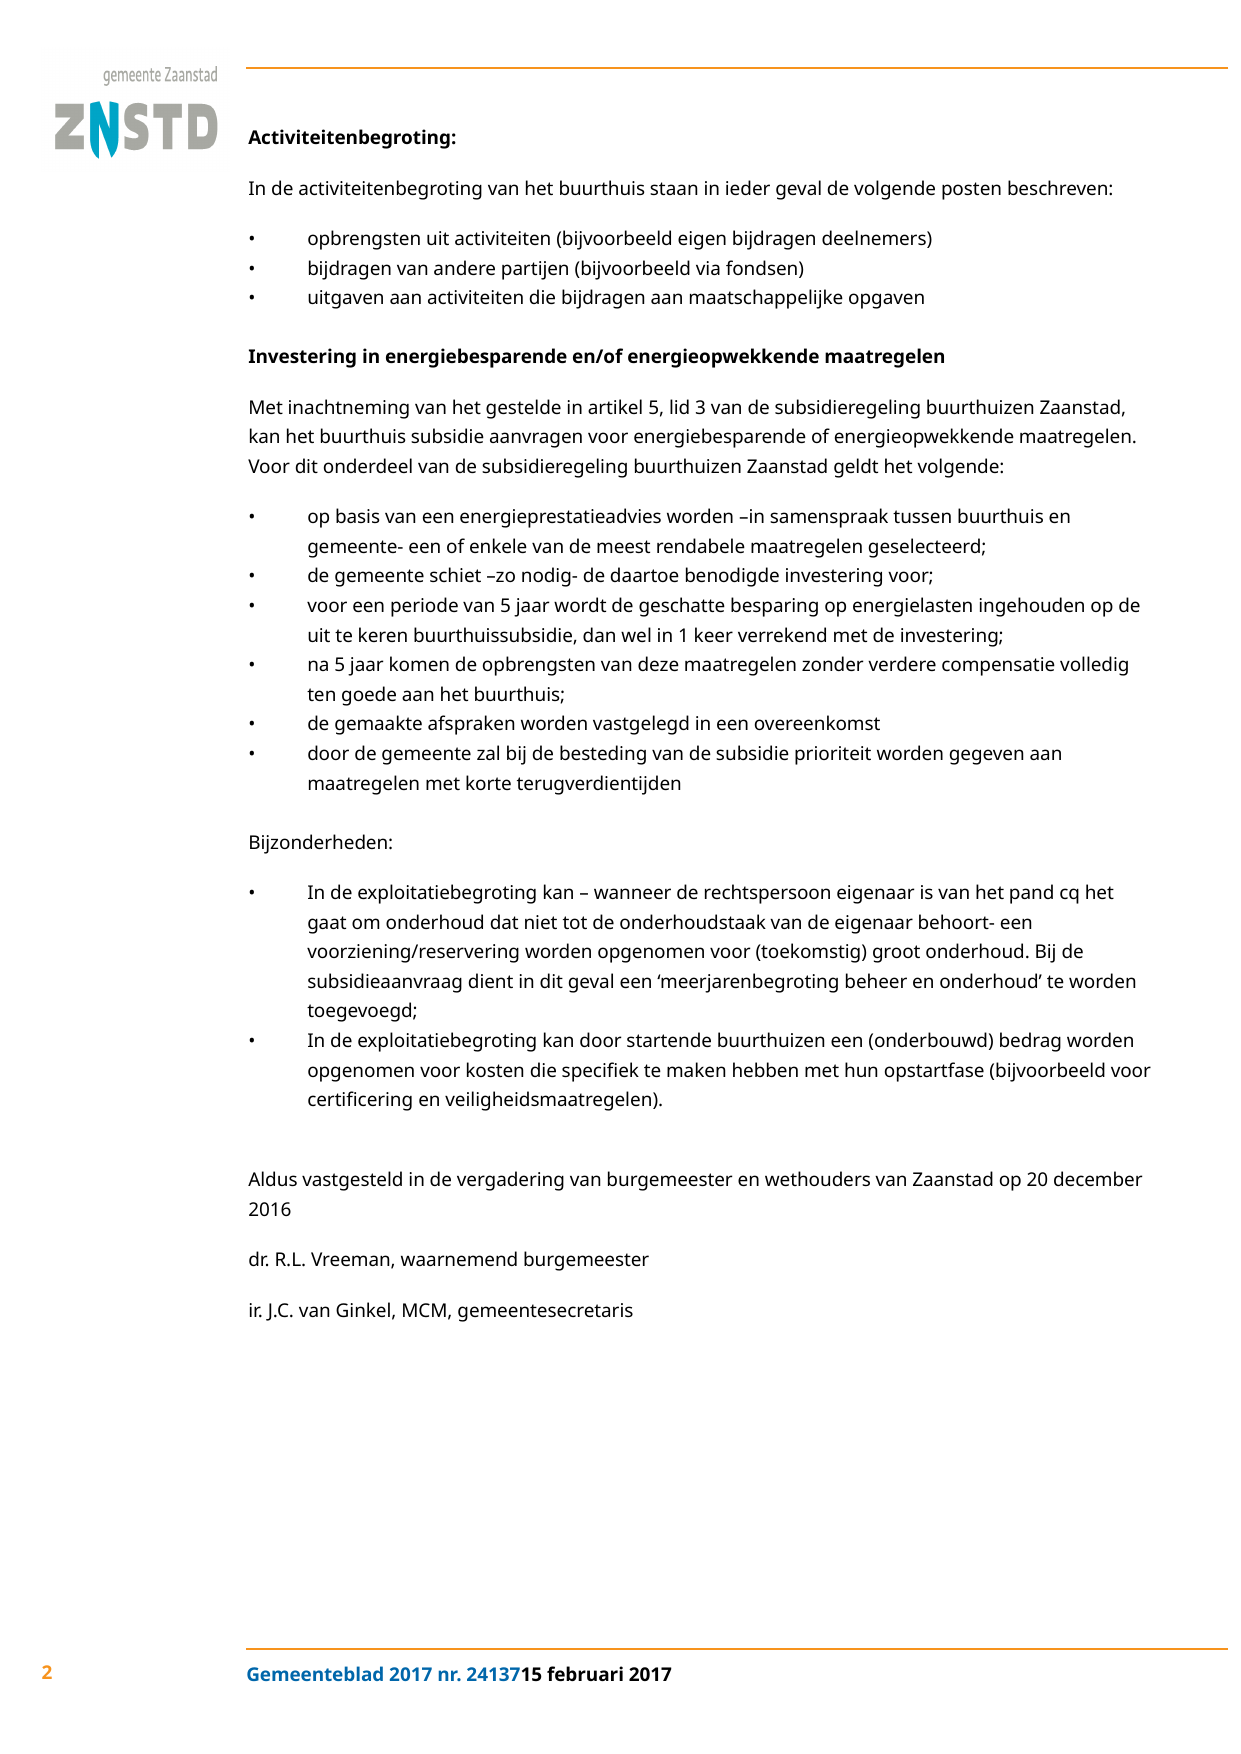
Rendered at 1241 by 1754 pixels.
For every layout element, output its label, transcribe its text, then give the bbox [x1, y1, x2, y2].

list uitgaven aan activiteiten die bijdragen aan maatschappelijke opgaven [248, 284, 1152, 310]
list opbrengsten uit activiteiten (bijvoorbeeld eigen bijdragen deelnemers) [248, 225, 1152, 251]
text Investering in energiebesparende en/of energieopwekkende maatregelen [248, 343, 1152, 369]
list voor een periode van 5 jaar wordt de geschatte besparing op energielasten ingehouden op de uit te keren buurthuissubsidie, dan wel in 1 keer verrekend met de investering; [248, 592, 1152, 648]
text In de activiteitenbegroting van het buurthuis staan in ieder geval de volgende posten beschreven: [248, 175, 1152, 201]
list na 5 jaar komen de opbrengsten van deze maatregelen zonder verdere compensatie volledig ten goede aan het buurthuis; [248, 651, 1152, 707]
list bijdragen van andere partijen (bijvoorbeeld via fondsen) [248, 255, 1152, 281]
list de gemeente schiet –zo nodig- de daartoe benodigde investering voor; [248, 563, 1152, 588]
list op basis van een energieprestatieadvies worden –in samenspraak tussen buurthuis en gemeente- een of enkele van de meest rendabele maatregelen geselecteerd; [248, 503, 1152, 559]
list In de exploitatiebegroting kan – wanneer de rechtspersoon eigenaar is van het pand cq het gaat om onderhoud dat niet tot de onderhoudstaak van de eigenaar behoort- een voorziening/reservering worden opgenomen voor (toekomstig) groot onderhoud. Bij de subsidieaanvraag dient in dit geval een ‘meerjarenbegroting beheer en onderhoud’ te worden toegevoegd; [248, 879, 1152, 1023]
text Aldus vastgesteld in de vergadering van burgemeester en wethouders van Zaanstad op 20 december 2016 [248, 1166, 1152, 1222]
text Activiteitenbegroting: [248, 124, 1152, 150]
text Met inachtneming van het gestelde in artikel 5, lid 3 van de subsidieregeling buurthuizen Zaanstad, kan het buurthuis subsidie aanvragen voor energiebesparende of energieopwekkende maatregelen. Voor dit onderdeel van de subsidieregeling buurthuizen Zaanstad geldt het volgende: [248, 394, 1152, 479]
list door de gemeente zal bij de besteding van de subsidie prioriteit worden gegeven aan maatregelen met korte terugverdientijden [248, 740, 1152, 796]
text Bijzonderheden: [248, 829, 1152, 855]
list de gemaakte afspraken worden vastgelegd in een overeenkomst [248, 711, 1152, 736]
text ir. J.C. van Ginkel, MCM, gemeentesecretaris [248, 1297, 1152, 1323]
picture [41, 47, 231, 172]
list In de exploitatiebegroting kan door startende buurthuizen een (onderbouwd) bedrag worden opgenomen voor kosten die specifiek te maken hebben met hun opstartfase (bijvoorbeeld voor certificering en veiligheidsmaatregelen). [248, 1027, 1152, 1112]
text dr. R.L. Vreeman, waarnemend burgemeester [248, 1246, 1152, 1272]
